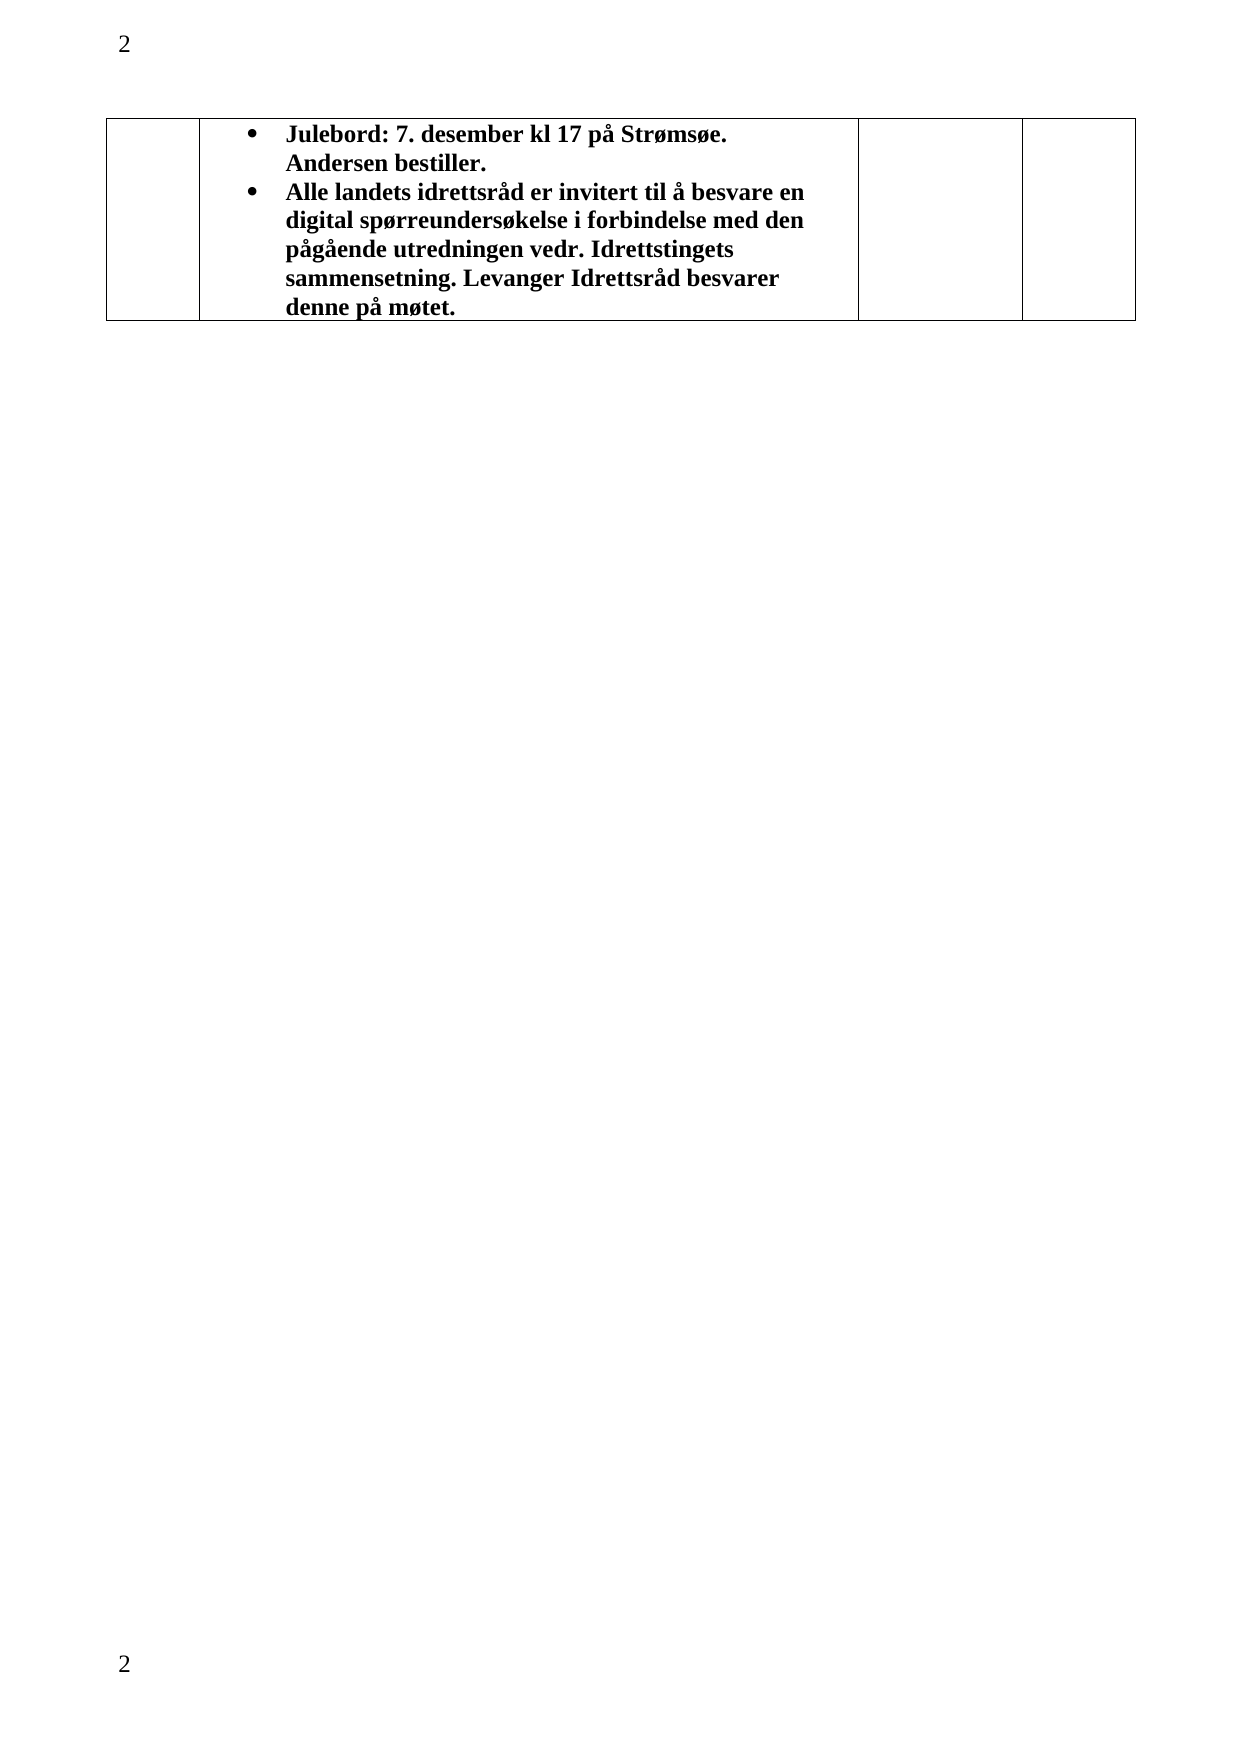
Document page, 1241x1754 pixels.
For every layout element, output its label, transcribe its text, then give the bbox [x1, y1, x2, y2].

table_cell Evt. Kjersti kommer med forslag til tidspunkt for neste møte. Julebord: 7. desember kl 17 på Strømsøe. Andersen bestiller. Alle landets idrettsråd er invitert til å besvare en digital spørreundersøkelse i forbindelse med den pågående utredningen vedr. Idrettstingets sammensetning. Levanger Idrettsråd besvarer denne på møtet. [200, 119, 858, 320]
table_cell [107, 119, 199, 320]
table_cell [859, 119, 1022, 320]
table_cell [1023, 119, 1135, 320]
